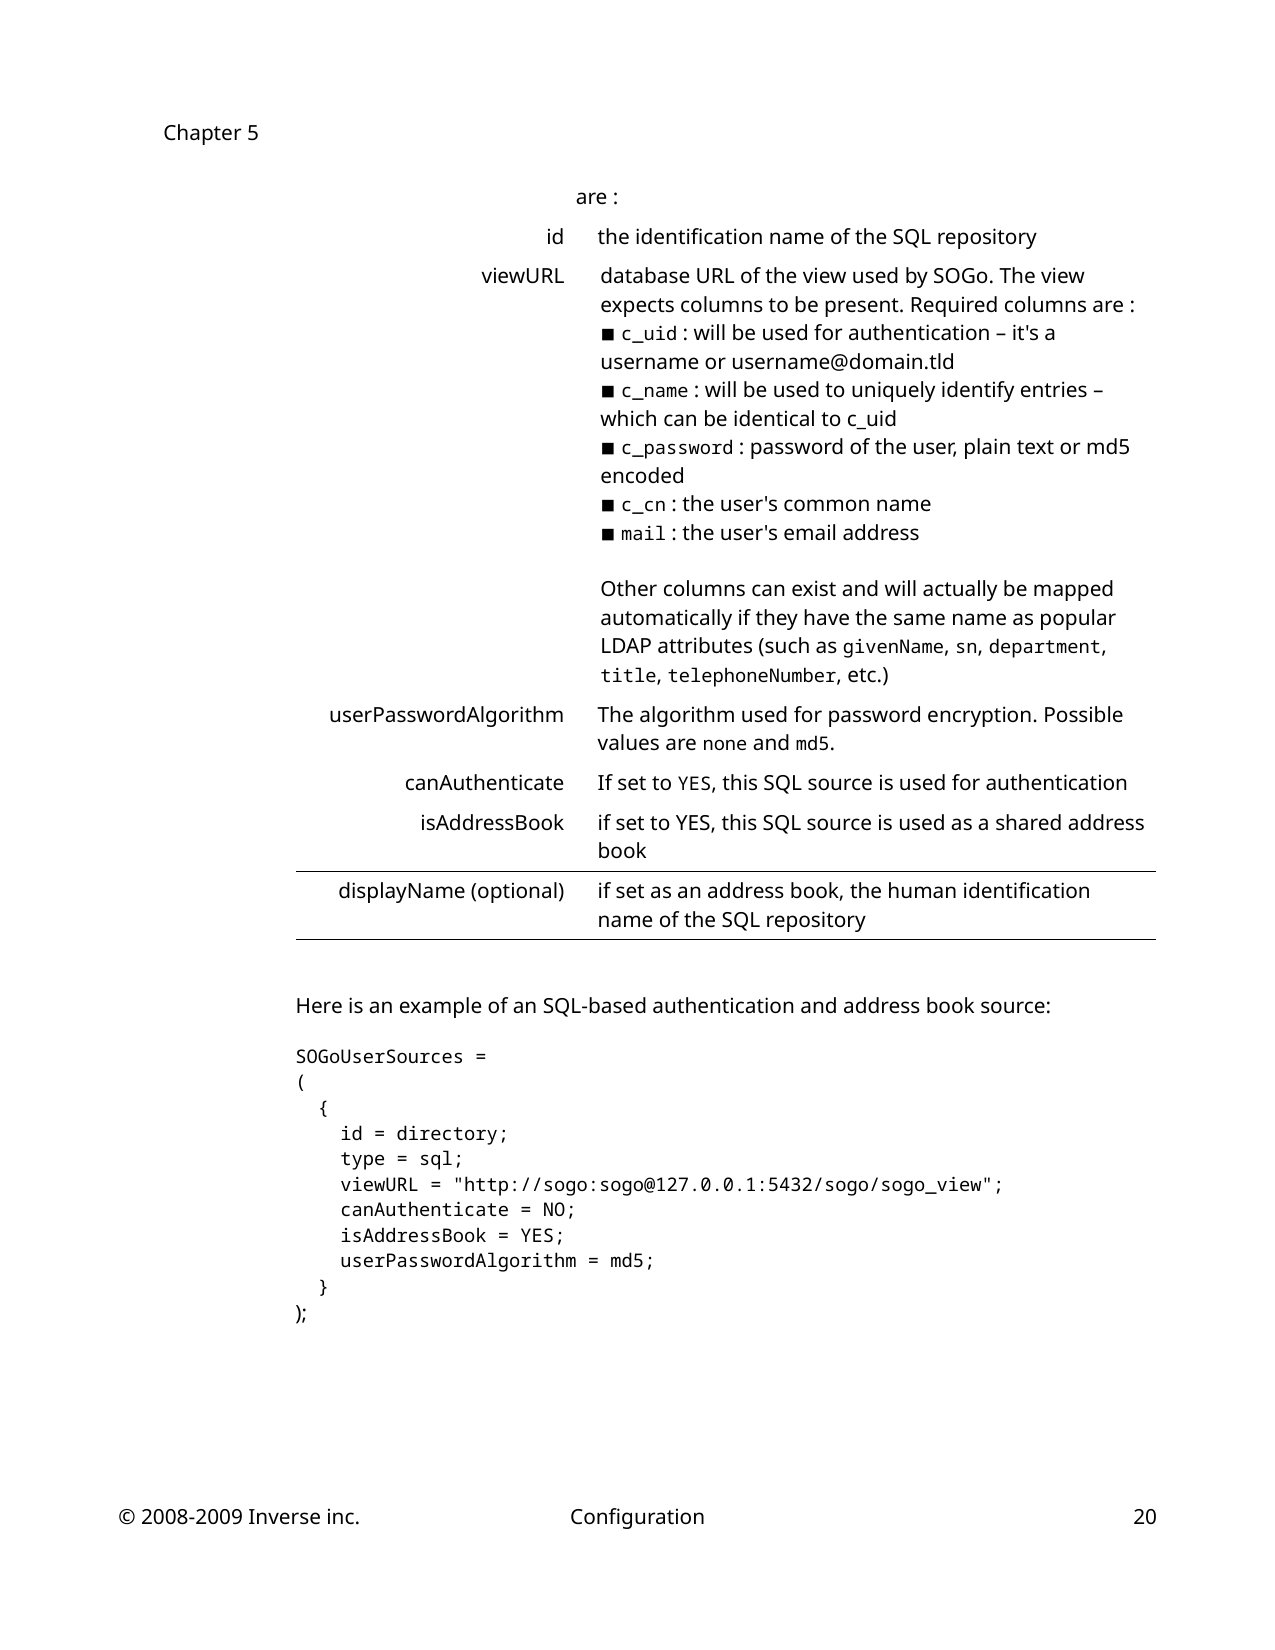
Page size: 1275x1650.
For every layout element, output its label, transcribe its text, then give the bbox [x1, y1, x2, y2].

table_cell if set as an address book, the human identification name of the SQL repository [570, 872, 1156, 939]
text Here is an example of an SQL-based authentication and address book source: [295, 991, 1157, 1019]
table_cell canAuthenticate [296, 762, 570, 802]
text ); [295, 1298, 1157, 1327]
text SOGoUserSources = [295, 1043, 1157, 1069]
table_cell database URL of the view used by SOGo. The view expects columns to be present. Required columns are : ◾ c_uid : will be used for authentication – it's a username or username@domain.tld ◾ c_name : will be used to uniquely identify entries – which can be identical to c_uid ◾ c_password : password of the user, plain text or md5 encoded ◾ c_cn : the user's common name ◾ mail : the user's email address Other columns can exist and will actually be mapped automatically if they have the same name as popular LDAP attributes (such as givenName, sn, department, title, telephoneNumber, etc.) [570, 256, 1156, 694]
text } [295, 1273, 1157, 1298]
table_cell isAddressBook [296, 802, 570, 871]
table_cell [296, 176, 570, 216]
text canAuthenticate = NO; [295, 1196, 1157, 1222]
table_cell displayName (optional) [296, 872, 570, 939]
text ( [295, 1069, 1157, 1094]
table_cell userPasswordAlgorithm [296, 694, 570, 762]
text type = sql; [295, 1145, 1157, 1171]
text isAddressBook = YES; [295, 1222, 1157, 1247]
table_cell are : [570, 176, 1156, 216]
table_cell viewURL [296, 256, 570, 694]
table_cell if set to YES, this SQL source is used as a shared address book [570, 802, 1156, 871]
table_cell If set to YES, this SQL source is used for authentication [570, 762, 1156, 802]
text { [295, 1094, 1157, 1120]
text viewURL = "http://sogo:sogo@127.0.0.1:5432/sogo/sogo_view"; [295, 1171, 1157, 1196]
text userPasswordAlgorithm = md5; [295, 1247, 1157, 1273]
table_cell id [296, 216, 570, 256]
table_cell the identification name of the SQL repository [570, 216, 1156, 256]
table_cell The algorithm used for password encryption. Possible values are none and md5. [570, 694, 1156, 762]
text id = directory; [295, 1120, 1157, 1145]
